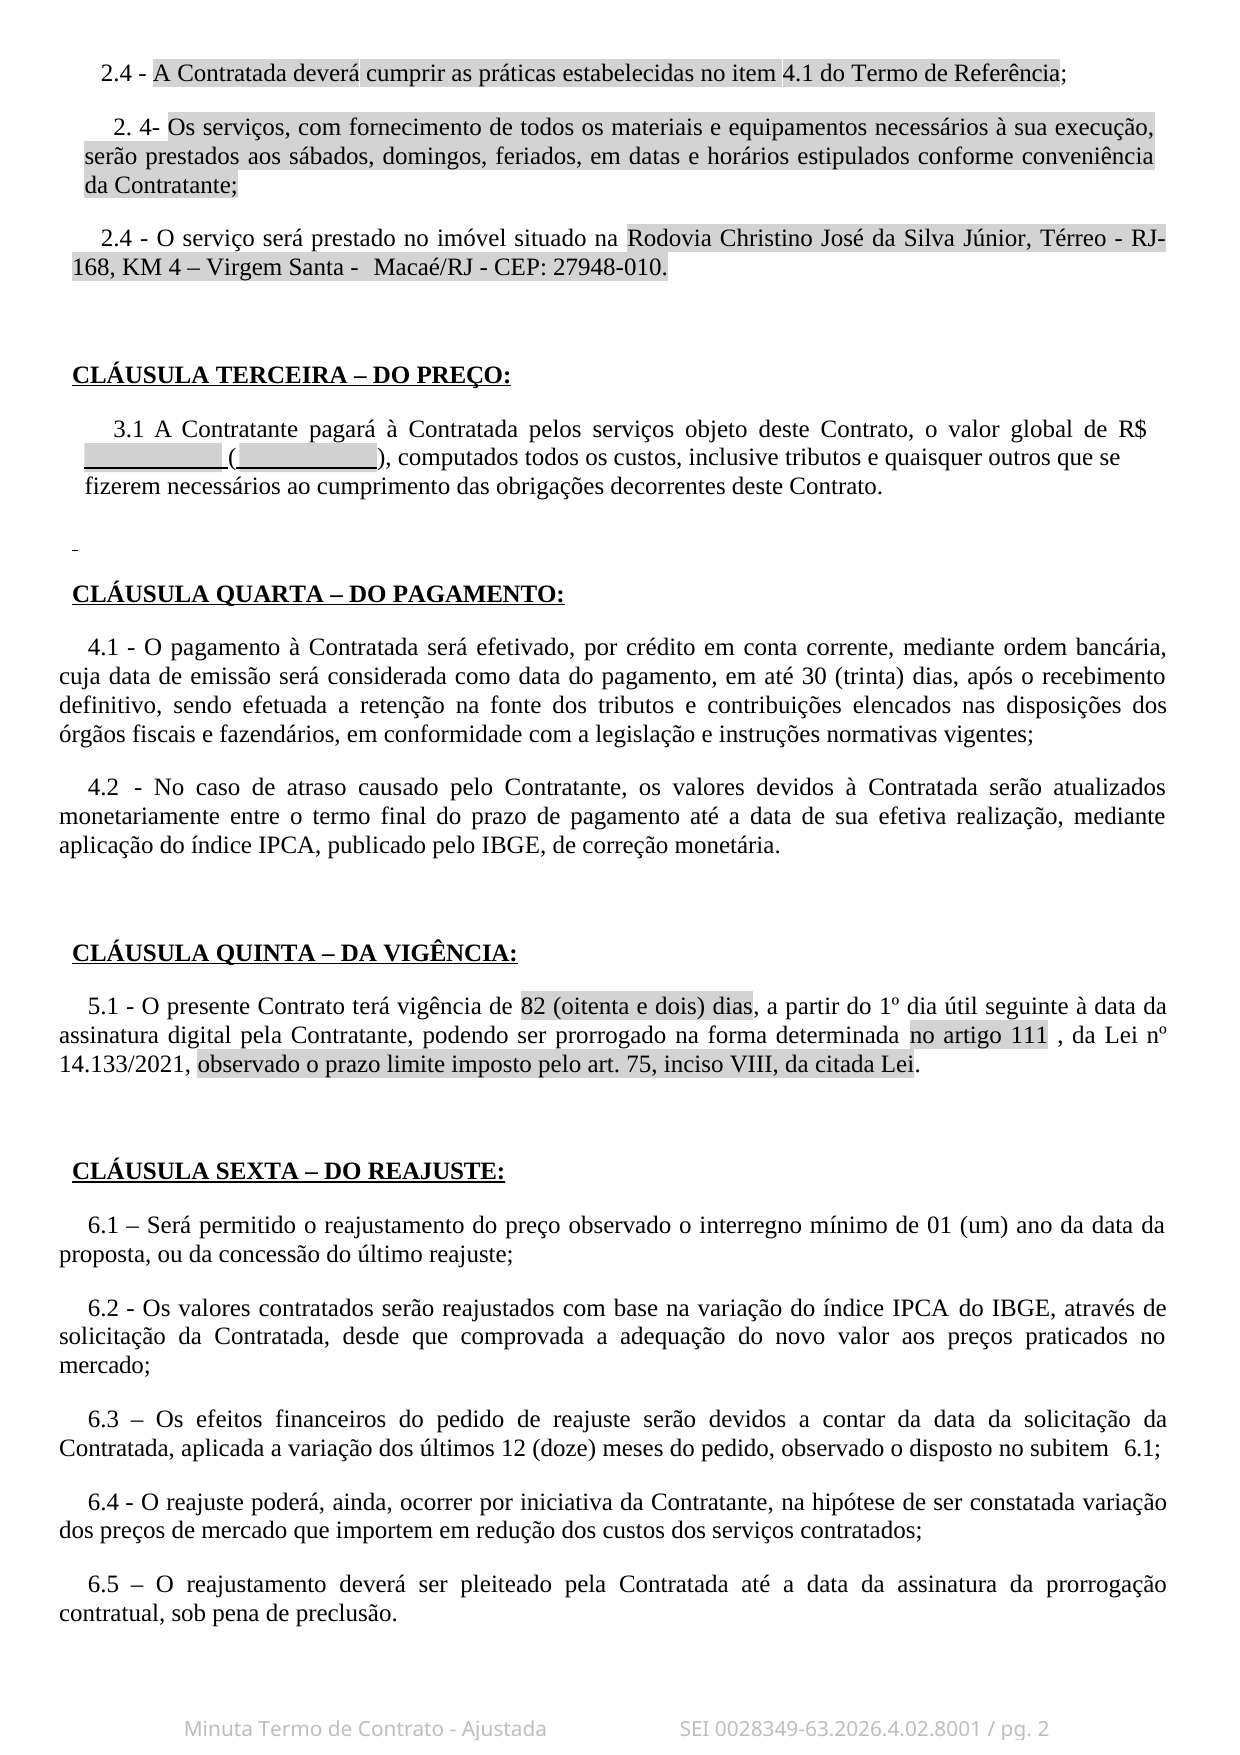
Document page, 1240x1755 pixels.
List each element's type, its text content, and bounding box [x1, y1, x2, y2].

list - O pagamento à Contratada será efetivado, por crédito em conta corrente, mediante ordem bancária, cuja data de emissão será considerada como data do pagamento, em até 30 (trinta) dias, após o recebimento definitivo, sendo efetuada a retenção na fonte dos tributos e contribuições elencados nas disposições dos órgãos fiscais e fazendários, em conformidade com a legislação e instruções normativas vigentes; [59, 632, 1168, 747]
list – Será permitido o reajustamento do preço observado o interregno mínimo de 01 (um) ano da data da proposta, ou da concessão do último reajuste; [59, 1210, 1167, 1268]
subtitle CLÁUSULA SEXTA – DO REAJUSTE: [72, 1156, 1181, 1185]
list – Os efeitos financeiros do pedido de reajuste serão devidos a contar da data da solicitação da Contratada, aplicada a variação dos últimos 12 (doze) meses do pedido, observado o disposto no subitem 6.1; [59, 1404, 1168, 1461]
text ( ), computados todos os custos, inclusive tributos e quaisquer outros que se fizerem necessários ao cumprimento das obrigações decorrentes deste Contrato. [84, 442, 1134, 500]
subtitle CLÁUSULA QUINTA – DA VIGÊNCIA: [72, 938, 1181, 966]
text 3.1 A Contratante pagará à Contratada pelos serviços objeto deste Contrato, o valor global de R$ [113, 414, 1181, 442]
subtitle CLÁUSULA TERCEIRA – DO PREÇO: [72, 360, 1181, 389]
list - A Contratada deverá cumprir as práticas estabelecidas no item 4.1 do Termo de Referência; [101, 58, 1181, 87]
text 2. 4- Os serviços, com fornecimento de todos os materiais e equipamentos necessários à sua execução, serão prestados aos sábados, domingos, feriados, em datas e horários estipulados conforme conveniência da Contratante; [84, 112, 1155, 198]
list - O presente Contrato terá vigência de 82 (oitenta e dois) dias, a partir do 1º dia útil seguinte à data da assinatura digital pela Contratante, podendo ser prorrogado na forma determinada no artigo 111 , da Lei nº 14.133/2021, observado o prazo limite imposto pelo art. 75, inciso VIII, da citada Lei. [59, 991, 1167, 1078]
list - Os valores contratados serão reajustados com base na variação do índice IPCA do IBGE, através de solicitação da Contratada, desde que comprovada a adequação do novo valor aos preços praticados no mercado; [59, 1293, 1167, 1379]
text 2.4 - O serviço será prestado no imóvel situado na Rodovia Christino José da Silva Júnior, Térreo - RJ-168, KM 4 – Virgem Santa - Macaé/RJ - CEP: 27948-010. [72, 223, 1166, 281]
list - No caso de atraso causado pelo Contratante, os valores devidos à Contratada serão atualizados monetariamente entre o termo final do prazo de pagamento até a data de sua efetiva realização, mediante aplicação do índice IPCA, publicado pelo IBGE, de correção monetária. [59, 772, 1167, 859]
list - O reajuste poderá, ainda, ocorrer por iniciativa da Contratante, na hipótese de ser constatada variação dos preços de mercado que importem em redução dos custos dos serviços contratados; [59, 1487, 1167, 1544]
subtitle CLÁUSULA QUARTA – DO PAGAMENTO: [72, 579, 1181, 607]
list – O reajustamento deverá ser pleiteado pela Contratada até a data da assinatura da prorrogação contratual, sob pena de preclusão. [59, 1569, 1168, 1627]
